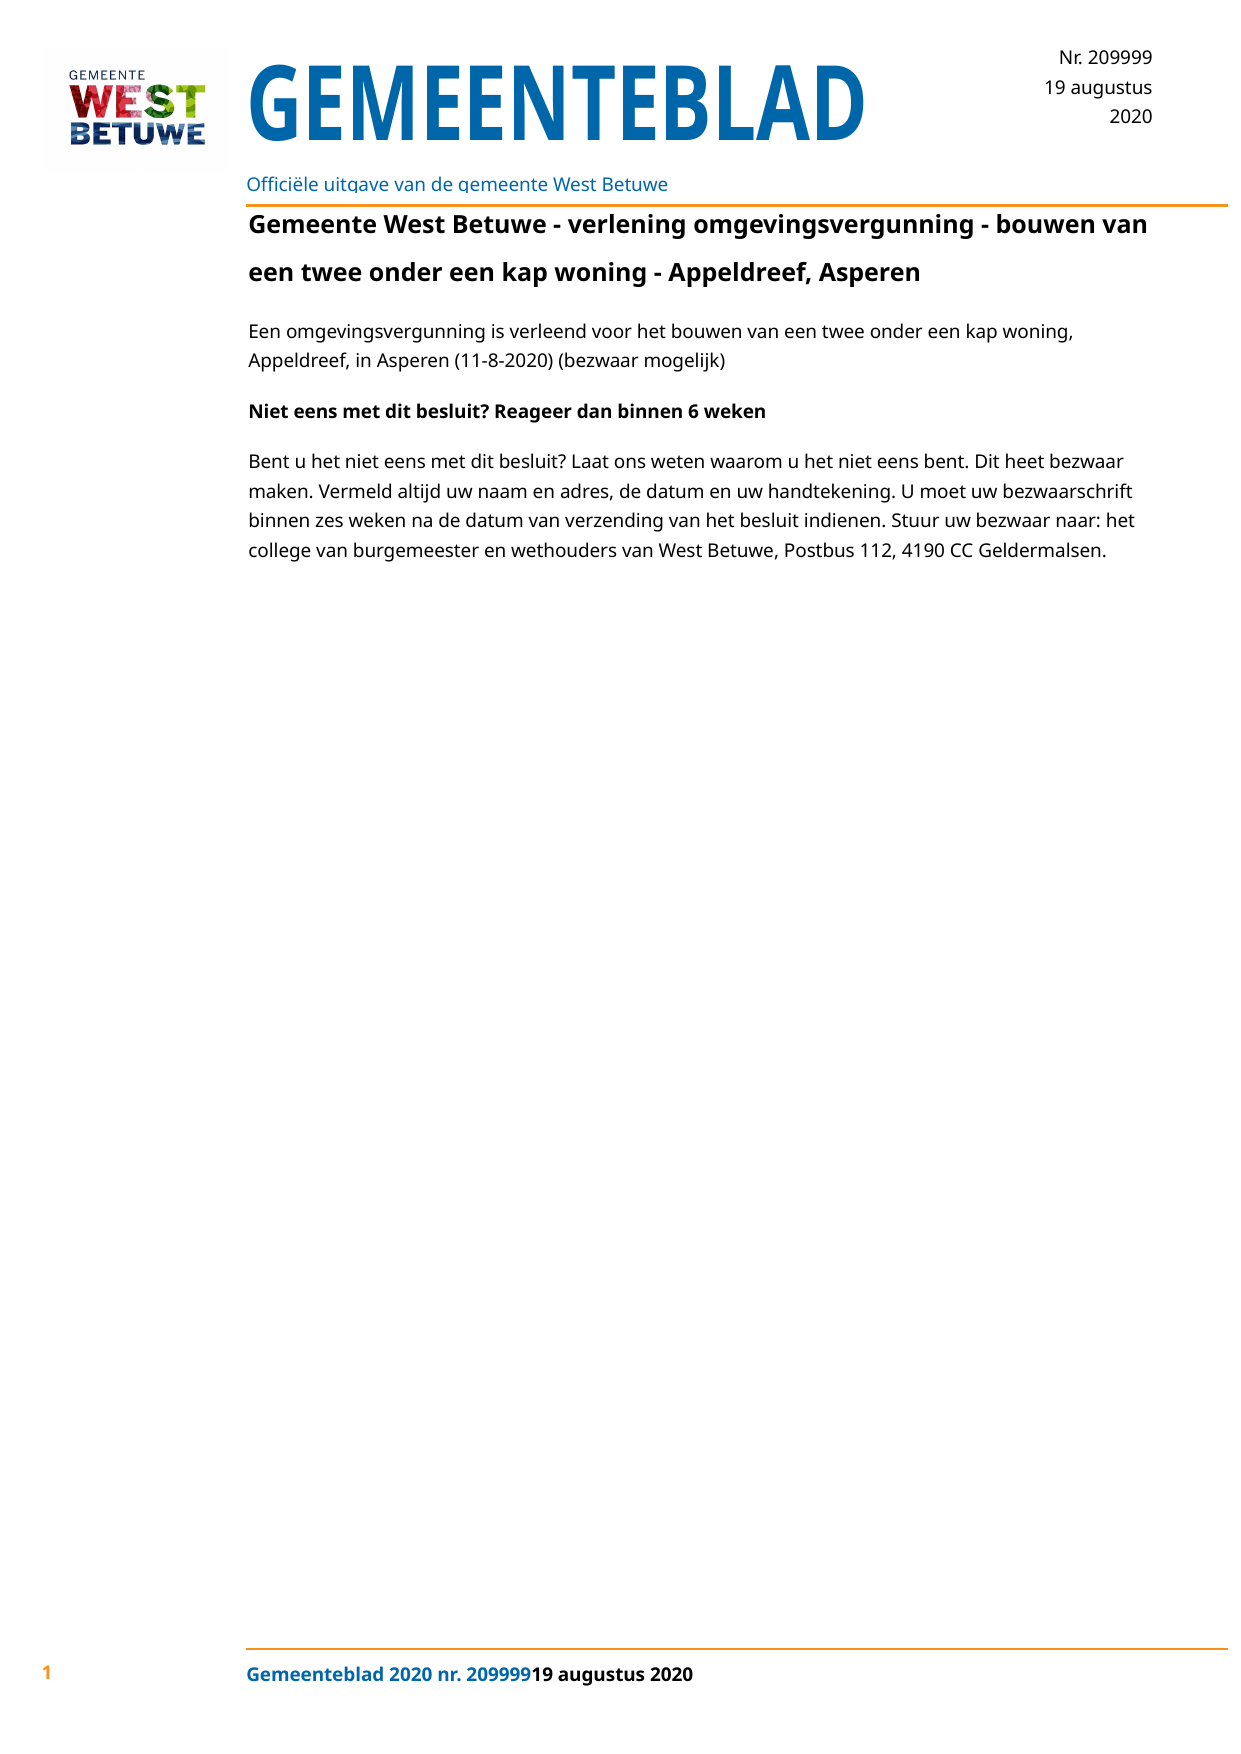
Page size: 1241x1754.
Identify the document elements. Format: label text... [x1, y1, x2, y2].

text Een omgevingsvergunning is verleend voor het bouwen van een twee onder een kap woning, Appeldreef, in Asperen (11-8-2020) (bezwaar mogelijk) [248, 318, 1152, 373]
text Niet eens met dit besluit? Reageer dan binnen 6 weken [248, 398, 1152, 424]
picture [41, 47, 231, 172]
text Bent u het niet eens met dit besluit? Laat ons weten waarom u het niet eens bent. Dit heet bezwaar maken. Vermeld altijd uw naam en adres, de datum en uw handtekening. U moet uw bezwaarschrift binnen zes weken na de datum van verzending van het besluit indienen. Stuur uw bezwaar naar: het college van burgemeester en wethouders van West Betuwe, Postbus 112, 4190 CC Geldermalsen. [248, 448, 1152, 563]
text Gemeente West Betuwe - verlening omgevingsvergunning - bouwen van een twee onder een kap woning - Appeldreef, Asperen [248, 207, 1152, 288]
